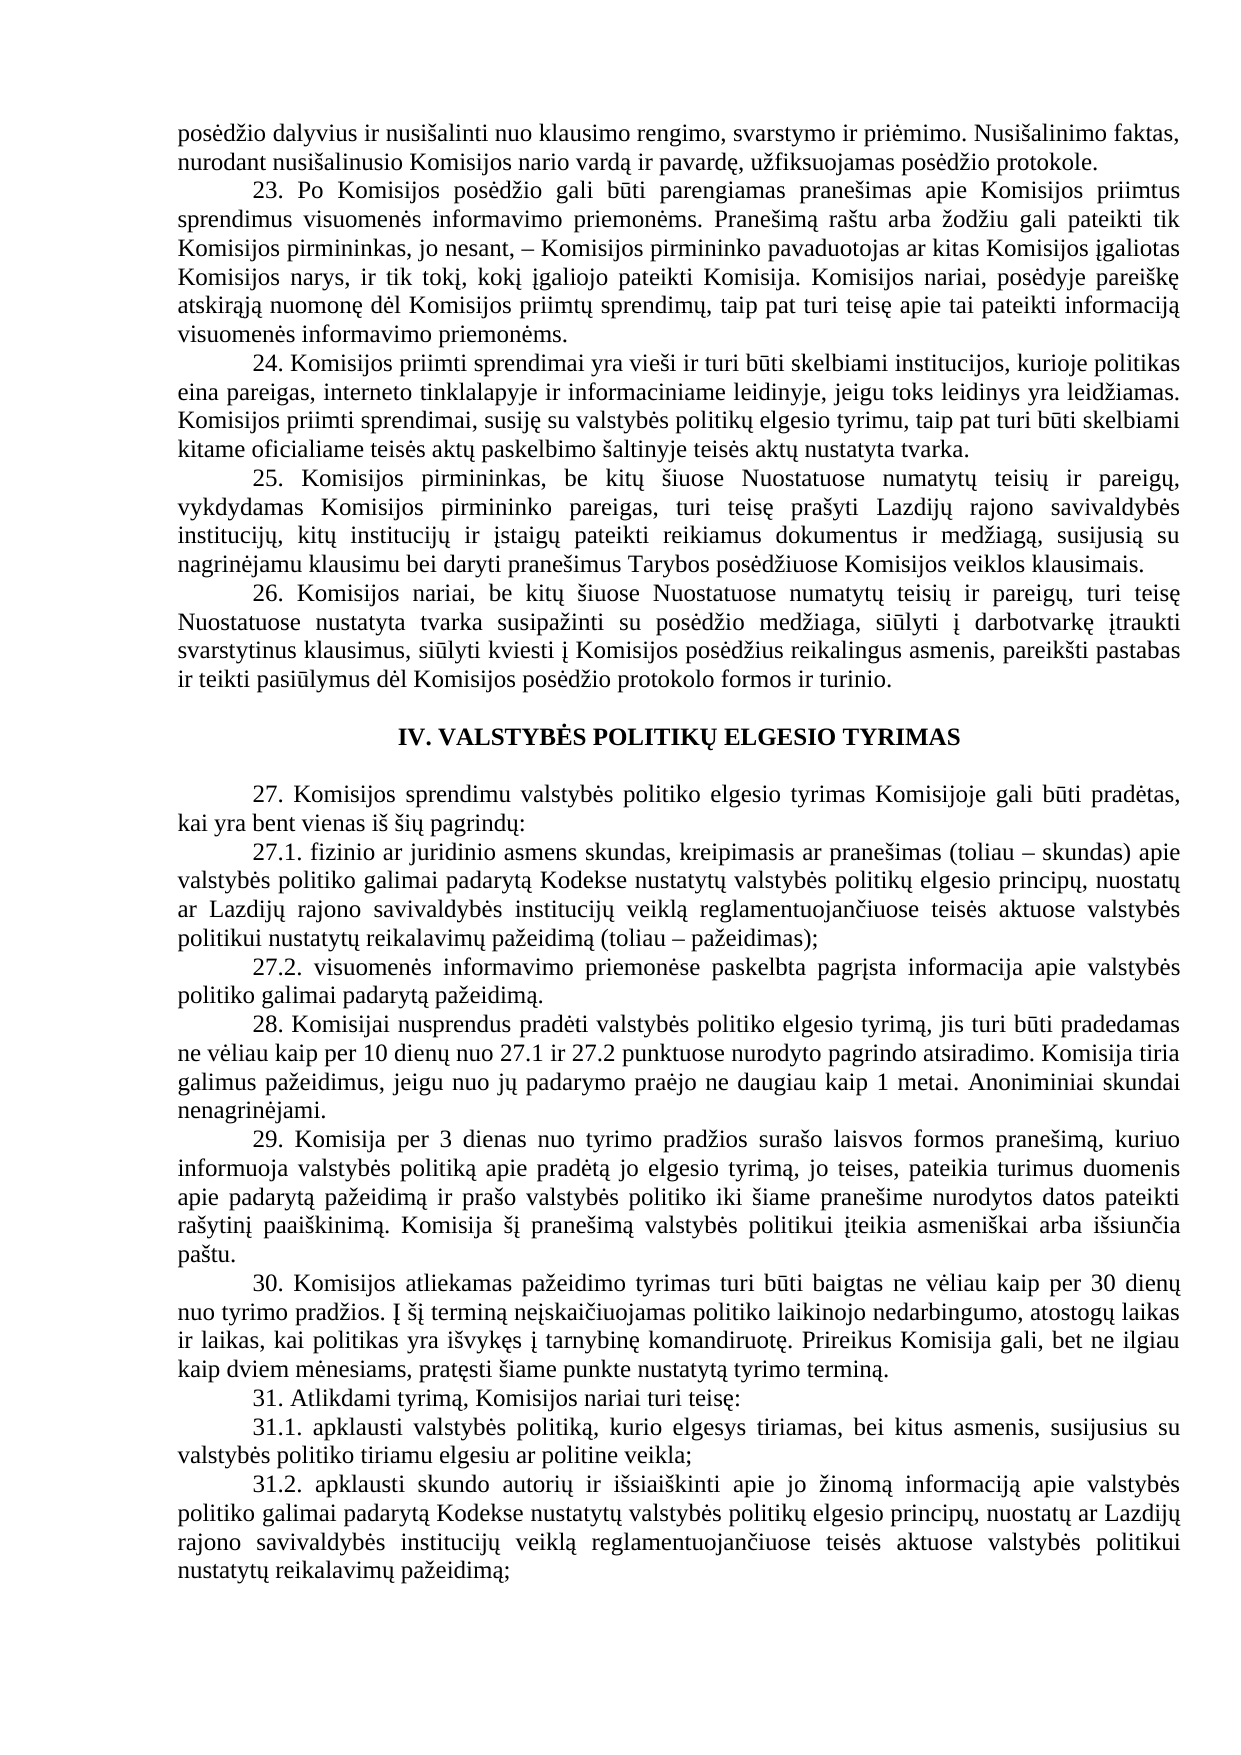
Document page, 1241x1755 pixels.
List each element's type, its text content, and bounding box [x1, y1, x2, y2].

text 28. Komisijai nusprendus pradėti valstybės politiko elgesio tyrimą, jis turi būti pradedamas ne vėliau kaip per 10 dienų nuo 27.1 ir 27.2 punktuose nurodyto pagrindo atsiradimo. Komisija tiria galimus pažeidimus, jeigu nuo jų padarymo praėjo ne daugiau kaip 1 metai. Anoniminiai skundai nenagrinėjami. [177, 1009, 1181, 1124]
text IV. VALSTYBĖS POLITIKŲ ELGESIO TYRIMAS [177, 722, 1181, 751]
text 31. Atlikdami tyrimą, Komisijos nariai turi teisę: [177, 1383, 1181, 1412]
text 30. Komisijos atliekamas pažeidimo tyrimas turi būti baigtas ne vėliau kaip per 30 dienų nuo tyrimo pradžios. Į šį terminą neįskaičiuojamas politiko laikinojo nedarbingumo, atostogų laikas ir laikas, kai politikas yra išvykęs į tarnybinę komandiruotę. Prireikus Komisija gali, bet ne ilgiau kaip dviem mėnesiams, pratęsti šiame punkte nustatytą tyrimo terminą. [177, 1268, 1181, 1383]
text 29. Komisija per 3 dienas nuo tyrimo pradžios surašo laisvos formos pranešimą, kuriuo informuoja valstybės politiką apie pradėtą jo elgesio tyrimą, jo teises, pateikia turimus duomenis apie padarytą pažeidimą ir prašo valstybės politiko iki šiame pranešime nurodytos datos pateikti rašytinį paaiškinimą. Komisija šį pranešimą valstybės politikui įteikia asmeniškai arba išsiunčia paštu. [177, 1124, 1181, 1268]
text 23. Po Komisijos posėdžio gali būti parengiamas pranešimas apie Komisijos priimtus sprendimus visuomenės informavimo priemonėms. Pranešimą raštu arba žodžiu gali pateikti tik Komisijos pirmininkas, jo nesant, – Komisijos pirmininko pavaduotojas ar kitas Komisijos įgaliotas Komisijos narys, ir tik tokį, kokį įgaliojo pateikti Komisija. Komisijos nariai, posėdyje pareiškę atskirąją nuomonę dėl Komisijos priimtų sprendimų, taip pat turi teisę apie tai pateikti informaciją visuomenės informavimo priemonėms. [177, 176, 1181, 348]
text 24. Komisijos priimti sprendimai yra vieši ir turi būti skelbiami institucijos, kurioje politikas eina pareigas, interneto tinklalapyje ir informaciniame leidinyje, jeigu toks leidinys yra leidžiamas. Komisijos priimti sprendimai, susiję su valstybės politikų elgesio tyrimu, taip pat turi būti skelbiami kitame oficialiame teisės aktų paskelbimo šaltinyje teisės aktų nustatyta tvarka. [177, 348, 1181, 463]
text posėdžio dalyvius ir nusišalinti nuo klausimo rengimo, svarstymo ir priėmimo. Nusišalinimo faktas, nurodant nusišalinusio Komisijos nario vardą ir pavardę, užfiksuojamas posėdžio protokole. [177, 118, 1181, 176]
text 25. Komisijos pirmininkas, be kitų šiuose Nuostatuose numatytų teisių ir pareigų, vykdydamas Komisijos pirmininko pareigas, turi teisę prašyti Lazdijų rajono savivaldybės institucijų, kitų institucijų ir įstaigų pateikti reikiamus dokumentus ir medžiagą, susijusią su nagrinėjamu klausimu bei daryti pranešimus Tarybos posėdžiuose Komisijos veiklos klausimais. [177, 463, 1181, 578]
text 27.1. fizinio ar juridinio asmens skundas, kreipimasis ar pranešimas (toliau – skundas) apie valstybės politiko galimai padarytą Kodekse nustatytų valstybės politikų elgesio principų, nuostatų ar Lazdijų rajono savivaldybės institucijų veiklą reglamentuojančiuose teisės aktuose valstybės politikui nustatytų reikalavimų pažeidimą (toliau – pažeidimas); [177, 837, 1181, 952]
text 31.1. apklausti valstybės politiką, kurio elgesys tiriamas, bei kitus asmenis, susijusius su valstybės politiko tiriamu elgesiu ar politine veikla; [177, 1412, 1181, 1469]
text 27.2. visuomenės informavimo priemonėse paskelbta pagrįsta informacija apie valstybės politiko galimai padarytą pažeidimą. [177, 952, 1181, 1009]
text 26. Komisijos nariai, be kitų šiuose Nuostatuose numatytų teisių ir pareigų, turi teisę Nuostatuose nustatyta tvarka susipažinti su posėdžio medžiaga, siūlyti į darbotvarkę įtraukti svarstytinus klausimus, siūlyti kviesti į Komisijos posėdžius reikalingus asmenis, pareikšti pastabas ir teikti pasiūlymus dėl Komisijos posėdžio protokolo formos ir turinio. [177, 578, 1181, 693]
text 31.2. apklausti skundo autorių ir išsiaiškinti apie jo žinomą informaciją apie valstybės politiko galimai padarytą Kodekse nustatytų valstybės politikų elgesio principų, nuostatų ar Lazdijų rajono savivaldybės institucijų veiklą reglamentuojančiuose teisės aktuose valstybės politikui nustatytų reikalavimų pažeidimą; [177, 1469, 1181, 1584]
text 27. Komisijos sprendimu valstybės politiko elgesio tyrimas Komisijoje gali būti pradėtas, kai yra bent vienas iš šių pagrindų: [177, 779, 1181, 837]
